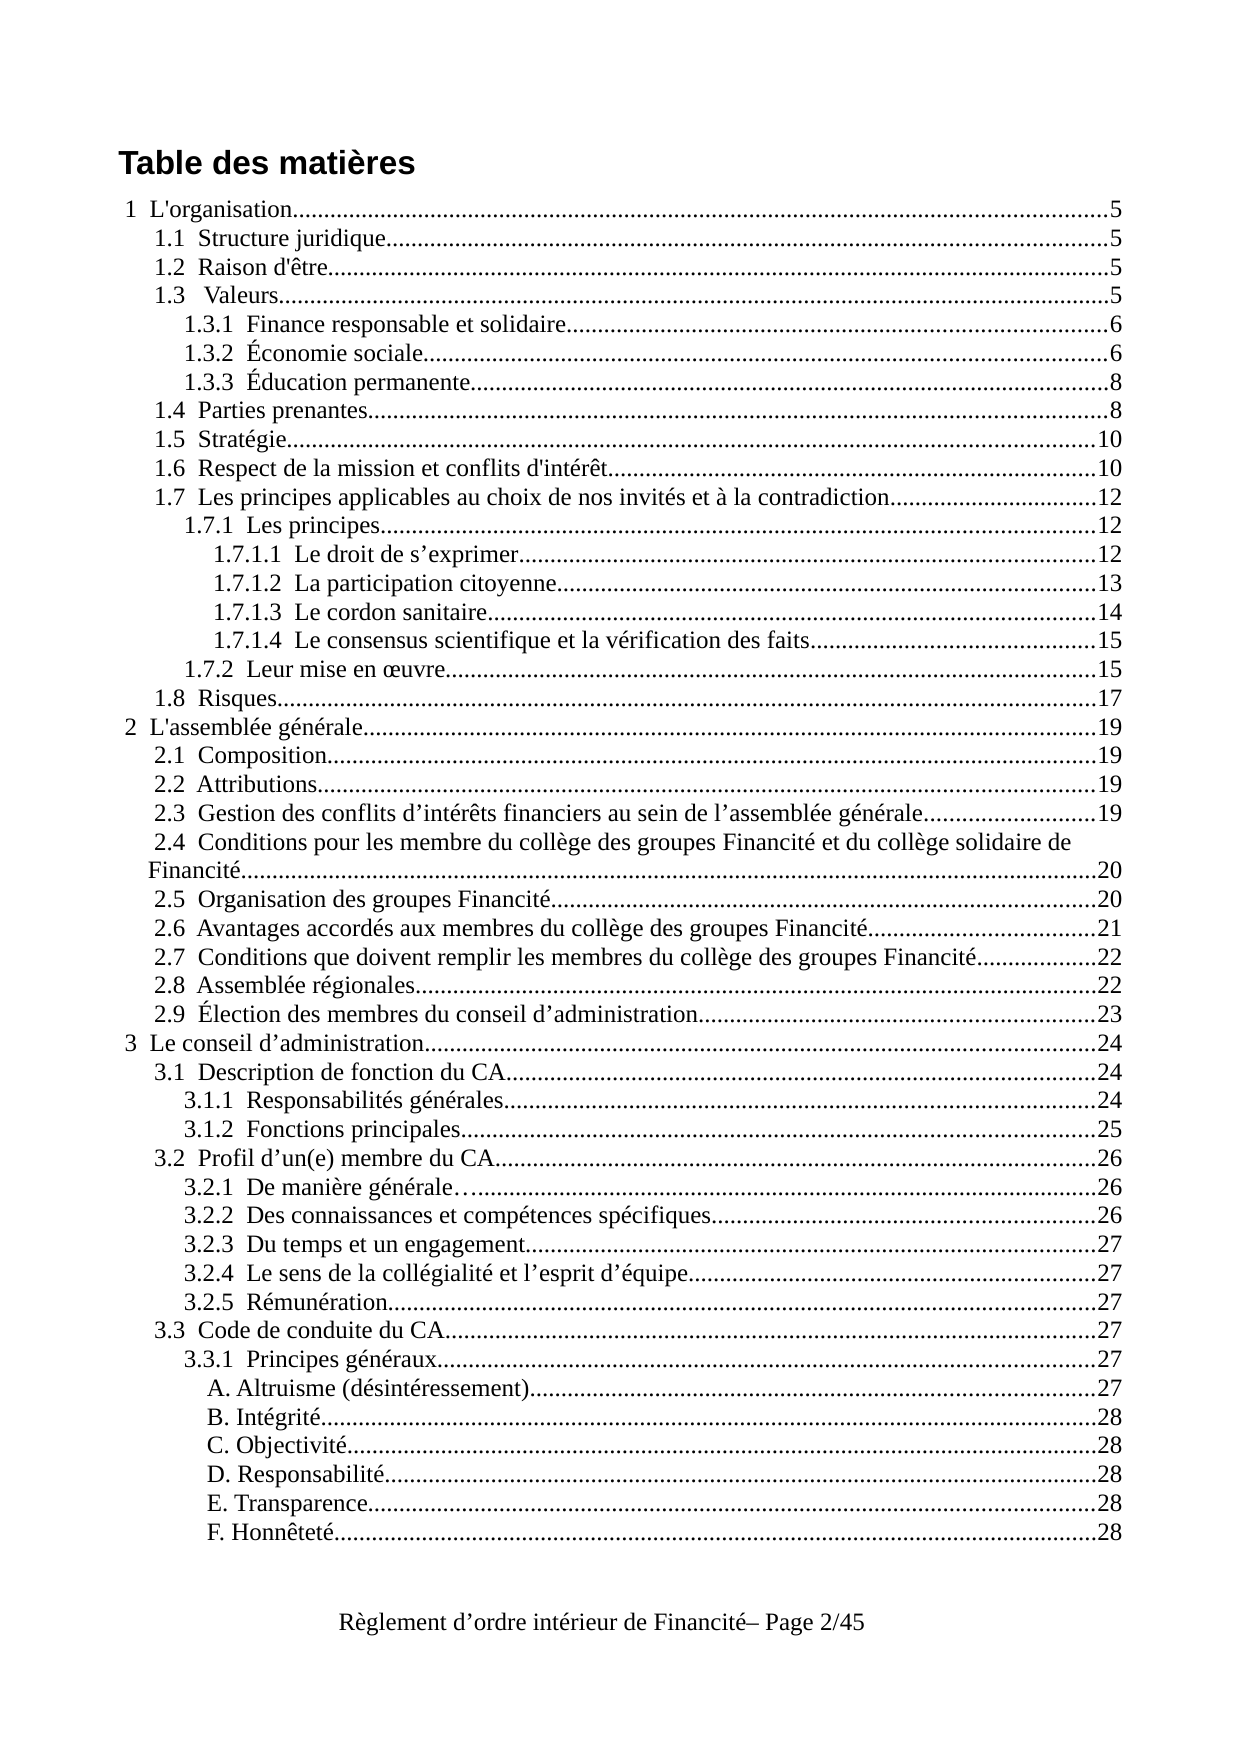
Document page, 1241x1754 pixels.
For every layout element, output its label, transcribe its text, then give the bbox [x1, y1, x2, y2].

text 3.2 Profil d’un(e) membre du CA 26 [148, 1143, 1122, 1172]
text 2.5 Organisation des groupes Financité 20 [148, 884, 1122, 913]
text 2.2 Attributions 19 [148, 769, 1122, 798]
text 3.2.3 Du temps et un engagement 27 [177, 1229, 1122, 1258]
text 1.7.1 Les principes 12 [177, 510, 1122, 539]
text 2.6 Avantages accordés aux membres du collège des groupes Financité 21 [148, 913, 1122, 942]
text 1.3.2 Économie sociale 6 [177, 338, 1122, 367]
text 3.3.1 Principes généraux 27 [177, 1344, 1122, 1373]
text B. Intégrité 28 [207, 1402, 1122, 1430]
text 1.3.3 Éducation permanente 8 [177, 367, 1122, 395]
text 2.3 Gestion des conflits d’intérêts financiers au sein de l’assemblée générale 19 [148, 798, 1122, 827]
text 3.1.2 Fonctions principales 25 [177, 1114, 1122, 1143]
text 1 L'organisation 5 [118, 194, 1122, 223]
text 3 Le conseil d’administration 24 [118, 1028, 1122, 1057]
text 3.2.2 Des connaissances et compétences spécifiques 26 [177, 1200, 1122, 1229]
text 1.2 Raison d'être 5 [148, 252, 1122, 280]
subtitle Table des matières [118, 143, 1122, 182]
text 3.1.1 Responsabilités générales 24 [177, 1085, 1122, 1114]
text 1.4 Parties prenantes 8 [148, 395, 1122, 424]
text 2 L'assemblée générale 19 [118, 712, 1122, 740]
text A. Altruisme (désintéressement) 27 [207, 1373, 1122, 1402]
text 3.2.4 Le sens de la collégialité et l’esprit d’équipe 27 [177, 1258, 1122, 1287]
text 1.3 Valeurs 5 [148, 280, 1122, 309]
text 3.3 Code de conduite du CA 27 [148, 1315, 1122, 1344]
text 1.5 Stratégie 10 [148, 424, 1122, 453]
text D. Responsabilité 28 [207, 1459, 1122, 1488]
text 3.2.5 Rémunération 27 [177, 1287, 1122, 1315]
text F. Honnêteté 28 [207, 1517, 1122, 1545]
text 1.7.1.1 Le droit de s’exprimer 12 [207, 539, 1122, 568]
text E. Transparence 28 [207, 1488, 1122, 1517]
text 1.7.1.4 Le consensus scientifique et la vérification des faits 15 [207, 625, 1122, 654]
text 2.1 Composition 19 [148, 740, 1122, 769]
text 2.7 Conditions que doivent remplir les membres du collège des groupes Financité 22 [148, 942, 1122, 970]
text 2.4 Conditions pour les membre du collège des groupes Financité et du collège solidaire de Financité 20 [148, 827, 1122, 884]
text 3.1 Description de fonction du CA 24 [148, 1057, 1122, 1085]
text 1.7.1.3 Le cordon sanitaire 14 [207, 597, 1122, 625]
text 1.6 Respect de la mission et conflits d'intérêt 10 [148, 453, 1122, 482]
text 1.3.1 Finance responsable et solidaire 6 [177, 309, 1122, 338]
text C. Objectivité 28 [207, 1430, 1122, 1459]
text 1.7 Les principes applicables au choix de nos invités et à la contradiction 12 [148, 482, 1122, 510]
text 2.8 Assemblée régionales 22 [148, 970, 1122, 999]
text 3.2.1 De manière générale… 26 [177, 1172, 1122, 1200]
text 1.7.1.2 La participation citoyenne 13 [207, 568, 1122, 597]
text 1.1 Structure juridique 5 [148, 223, 1122, 252]
text 2.9 Élection des membres du conseil d’administration 23 [148, 999, 1122, 1028]
text 1.8 Risques 17 [148, 683, 1122, 712]
text 1.7.2 Leur mise en œuvre 15 [177, 654, 1122, 683]
